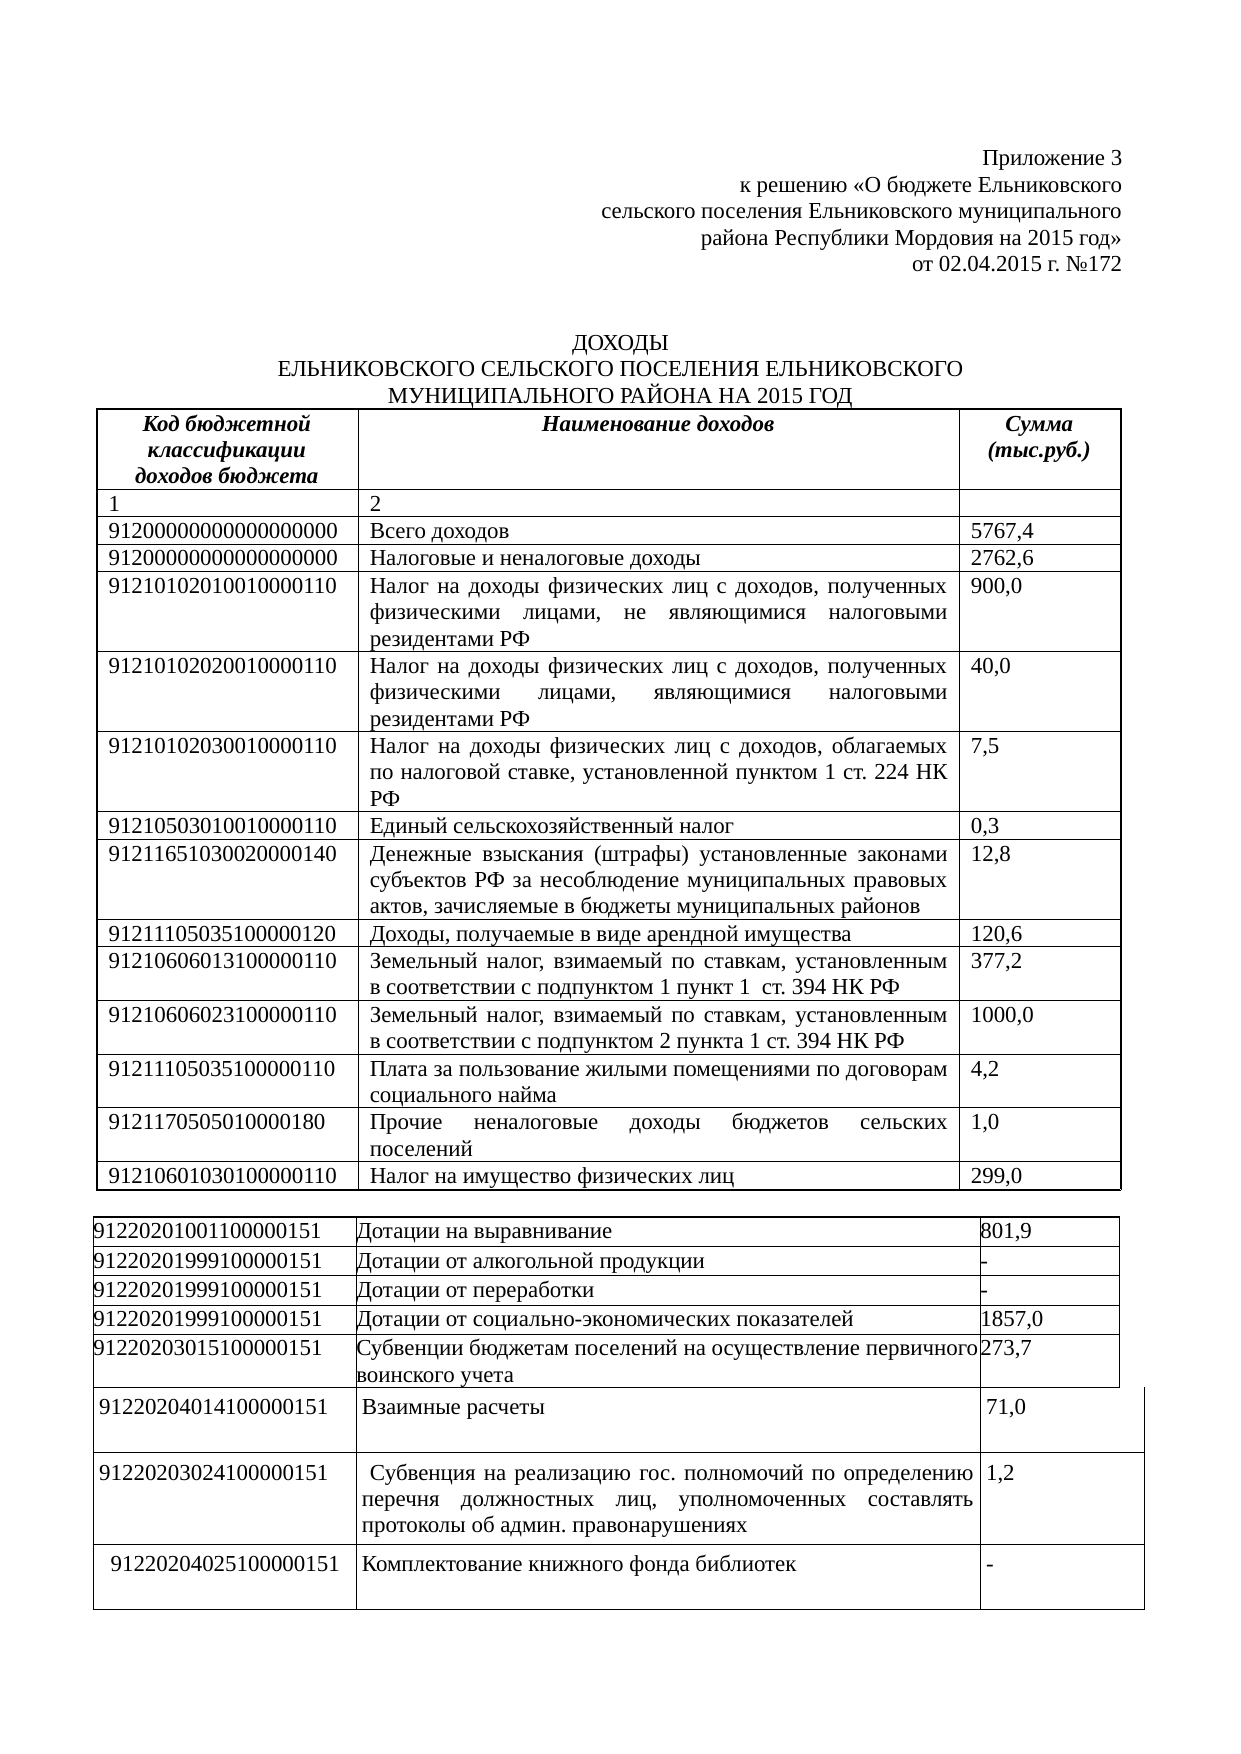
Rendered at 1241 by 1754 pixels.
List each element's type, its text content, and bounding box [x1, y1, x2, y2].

table_cell 1,2 [981, 1453, 1144, 1543]
table_cell Плата за пользование жилыми помещениями по договорам социального найма [359, 1055, 959, 1107]
table_cell 40,0 [960, 652, 1120, 731]
table_cell [1130, 1246, 1135, 1275]
table_cell 91220203015100000151 [94, 1335, 356, 1387]
table_cell 91200000000000000000 [98, 545, 358, 571]
table_cell Налог на доходы физических лиц с доходов, полученных физическими лицами, не являющимися налоговыми резидентами РФ [359, 572, 959, 651]
text МУНИЦИПАЛЬНОГО РАЙОНА НА 2015 ГОД [118, 382, 1122, 408]
table_cell - [981, 1545, 1144, 1609]
table_header [1137, 1216, 1145, 1246]
table_cell [1137, 1334, 1145, 1387]
table_cell 1857,0 [981, 1306, 1119, 1334]
table_cell 91220203024100000151 [94, 1453, 356, 1543]
table_cell 900,0 [960, 572, 1120, 651]
table_cell [960, 490, 1120, 516]
table_header [1130, 1216, 1135, 1246]
table_header Наименование доходов [359, 410, 959, 489]
text ЕЛЬНИКОВСКОГО СЕЛЬСКОГО ПОСЕЛЕНИЯ ЕЛЬНИКОВСКОГО [118, 355, 1122, 382]
table_cell 9121170505010000180 [98, 1108, 358, 1161]
table_cell 91210503010010000110 [98, 812, 358, 838]
table_cell 91211105035100000120 [98, 920, 358, 946]
table_header 91220201001100000151 [94, 1218, 356, 1246]
table_cell Всего доходов [359, 517, 959, 543]
table_cell Субвенция на реализацию гос. полномочий по определению перечня должностных лиц, уполномоченных составлять протоколы об админ. правонарушениях [357, 1453, 980, 1543]
table_cell [1137, 1305, 1145, 1334]
table_cell Земельный налог, взимаемый по ставкам, установленным в соответствии с подпунктом 1 пункт 1 ст. 394 НК РФ [359, 947, 959, 1000]
table_cell 12,8 [960, 840, 1120, 919]
table_header [1120, 1216, 1127, 1246]
table_header 801,9 [981, 1218, 1119, 1246]
table_cell [1137, 1275, 1145, 1305]
table_cell 91210606013100000110 [98, 947, 358, 1000]
table_header Код бюджетной классификации доходов бюджета [98, 410, 358, 489]
table_cell 91220201999100000151 [94, 1276, 356, 1305]
table_cell Дотации от алкогольной продукции [357, 1247, 980, 1275]
text района Республики Мордовия на 2015 год» [118, 223, 1122, 250]
table_cell 0,3 [960, 812, 1120, 838]
table_cell 4,2 [960, 1055, 1120, 1107]
table_cell 2 [359, 490, 959, 516]
text ДОХОДЫ [118, 329, 1122, 355]
table_cell Взаимные расчеты [357, 1388, 980, 1452]
table_cell 91220204025100000151 [94, 1545, 356, 1609]
table_cell Комплектование книжного фонда библиотек [357, 1545, 980, 1609]
table_cell 7,5 [960, 732, 1120, 811]
table_cell 91220204014100000151 [94, 1388, 356, 1452]
table_cell 91210601030100000110 [98, 1162, 358, 1188]
table_cell 1000,0 [960, 1001, 1120, 1053]
table_cell Налог на доходы физических лиц с доходов, облагаемых по налоговой ставке, установленной пунктом 1 ст. 224 НК РФ [359, 732, 959, 811]
text от 02.04.2015 г. №172 [118, 250, 1122, 276]
table_cell 91211105035100000110 [98, 1055, 358, 1107]
table_cell 273,7 [981, 1335, 1119, 1387]
table_cell 91220201999100000151 [94, 1247, 356, 1275]
table_cell Налоговые и неналоговые доходы [359, 545, 959, 571]
table_cell 2762,6 [960, 545, 1120, 571]
table_cell - [981, 1276, 1119, 1305]
table_cell - [981, 1247, 1119, 1275]
table_cell 377,2 [960, 947, 1120, 1000]
table_cell 5767,4 [960, 517, 1120, 543]
table_cell 91210606023100000110 [98, 1001, 358, 1053]
table_cell 120,6 [960, 920, 1120, 946]
table_cell [1120, 1305, 1127, 1334]
table_cell Земельный налог, взимаемый по ставкам, установленным в соответствии с подпунктом 2 пункта 1 ст. 394 НК РФ [359, 1001, 959, 1053]
text Приложение 3 [118, 144, 1122, 171]
table_cell Прочие неналоговые доходы бюджетов сельских поселений [359, 1108, 959, 1161]
table_cell 91210102020010000110 [98, 652, 358, 731]
table_cell [1120, 1246, 1127, 1275]
table_header Сумма (тыс.руб.) [960, 410, 1120, 489]
table_cell [1130, 1275, 1135, 1305]
table_cell Дотации от переработки [357, 1276, 980, 1305]
table_cell 91220201999100000151 [94, 1306, 356, 1334]
table_cell 91210102010010000110 [98, 572, 358, 651]
table_cell Денежные взыскания (штрафы) установленные законами субъектов РФ за несоблюдение муниципальных правовых актов, зачисляемые в бюджеты муниципальных районов [359, 840, 959, 919]
table_cell Единый сельскохозяйственный налог [359, 812, 959, 838]
table_cell Доходы, получаемые в виде арендной имущества [359, 920, 959, 946]
table_cell 299,0 [960, 1162, 1120, 1188]
table_cell [1120, 1275, 1127, 1305]
table_cell 1,0 [960, 1108, 1120, 1161]
table_cell [1137, 1246, 1145, 1275]
table_cell 91200000000000000000 [98, 517, 358, 543]
table_cell Налог на имущество физических лиц [359, 1162, 959, 1188]
table_cell [1130, 1305, 1135, 1334]
table_cell Субвенции бюджетам поселений на осуществление первичного воинского учета [357, 1335, 980, 1387]
table_cell [1130, 1334, 1135, 1387]
text сельского поселения Ельниковского муниципального [118, 197, 1122, 223]
text к решению «О бюджете Ельниковского [118, 171, 1122, 197]
table_cell [1120, 1334, 1127, 1387]
table_cell 91211651030020000140 [98, 840, 358, 919]
table_cell Налог на доходы физических лиц с доходов, полученных физическими лицами, являющимися налоговыми резидентами РФ [359, 652, 959, 731]
table_cell Дотации от социально-экономических показателей [357, 1306, 980, 1334]
table_cell 71,0 [981, 1387, 1144, 1452]
table_header Дотации на выравнивание [357, 1218, 980, 1246]
table_cell 91210102030010000110 [98, 732, 358, 811]
table_cell 1 [98, 490, 358, 516]
